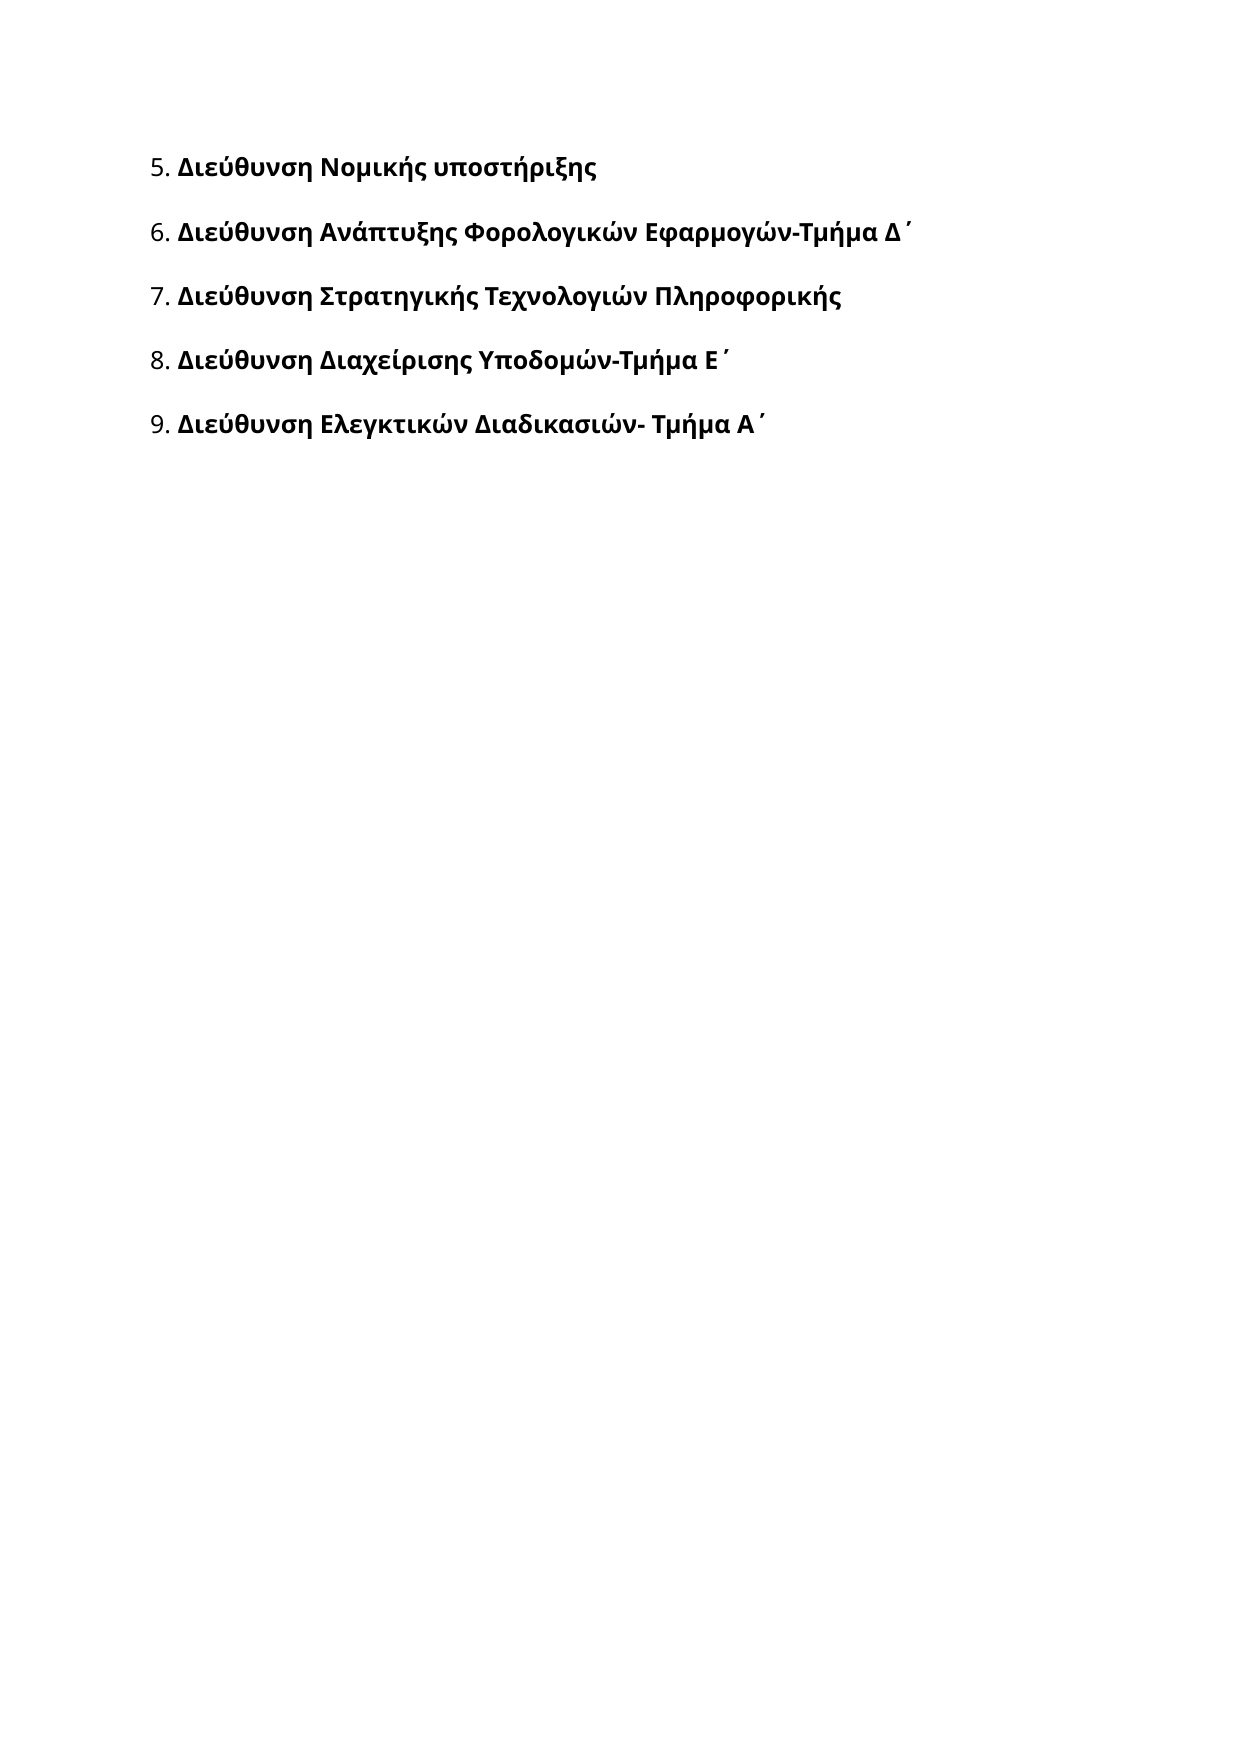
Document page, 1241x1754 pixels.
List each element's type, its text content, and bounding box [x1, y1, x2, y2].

text 6. Διεύθυνση Ανάπτυξης Φορολογικών Εφαρμογών-Τμήμα Δ΄ [150, 214, 1090, 248]
text 8. Διεύθυνση Διαχείρισης Υποδομών-Τμήμα Ε΄ [150, 342, 1090, 377]
text 7. Διεύθυνση Στρατηγικής Τεχνολογιών Πληροφορικής [150, 278, 1090, 312]
text 9. Διεύθυνση Ελεγκτικών Διαδικασιών- Τμήμα Α΄ [150, 407, 1090, 441]
text 5. Διεύθυνση Νομικής υποστήριξης [150, 150, 1090, 184]
